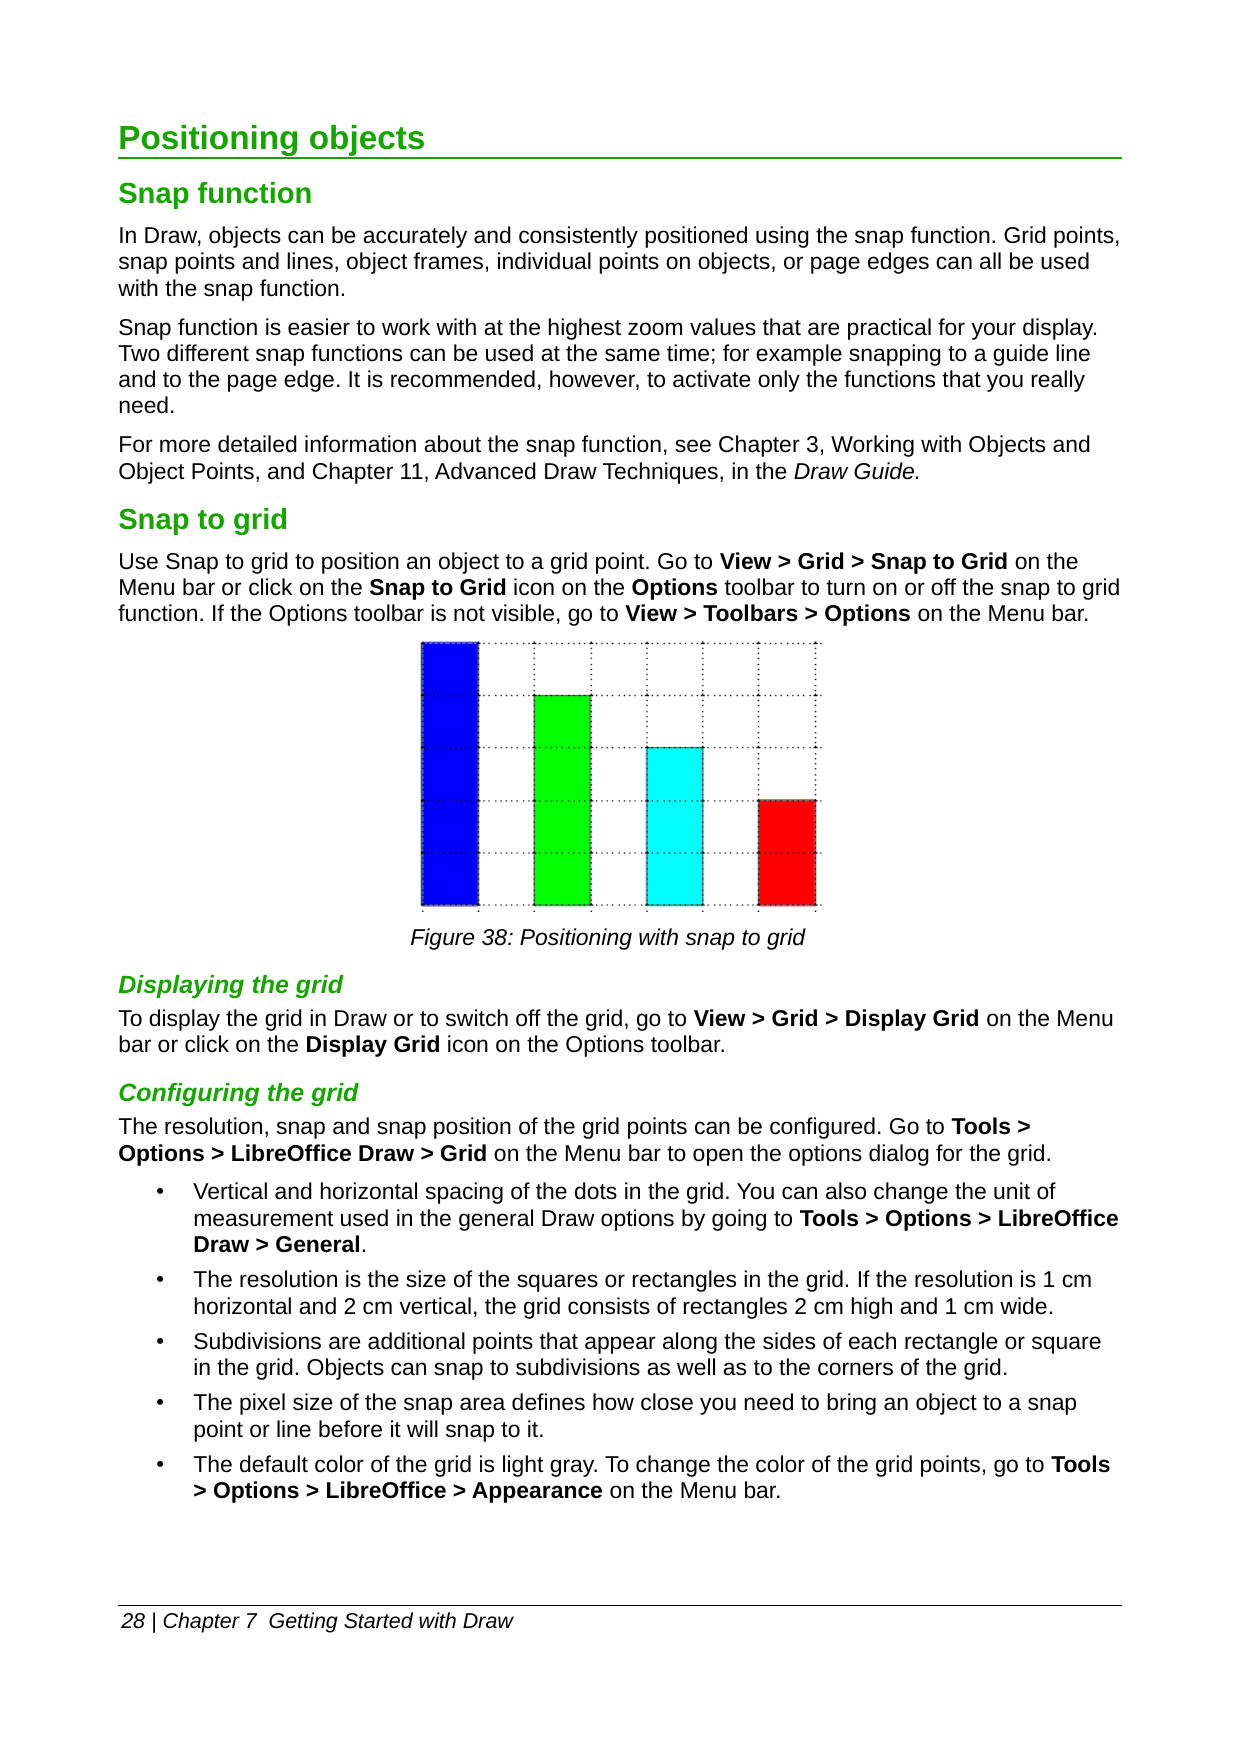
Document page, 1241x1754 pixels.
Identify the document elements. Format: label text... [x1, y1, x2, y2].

list The resolution is the size of the squares or rectangles in the grid. If the resolution is 1 cm horizontal and 2 cm vertical, the grid consists of rectangles 2 cm high and 1 cm wide. [156, 1266, 1122, 1319]
list Subdivisions are additional points that appear along the sides of each rectangle or square in the grid. Objects can snap to subdivisions as well as to the corners of the grid. [156, 1328, 1122, 1381]
text To display the grid in Draw or to switch off the grid, go to View > Grid > Display Grid on the Menu bar or click on the Display Grid icon on the Options toolbar. [118, 1005, 1122, 1058]
text Use Snap to grid to position an object to a grid point. Go to View > Grid > Snap to Grid on the Menu bar or click on the Snap to Grid icon on the Options toolbar to turn on or off the snap to grid function. If the Options toolbar is not visible, go to View > Toolbars > Options on the Menu bar. [118, 548, 1122, 627]
subtitle Displaying the grid [118, 970, 1122, 999]
text In Draw, objects can be accurately and consistently positioned using the snap function. Grid points, snap points and lines, object frames, individual points on objects, or page edges can all be used with the snap function. [118, 222, 1122, 301]
picture [417, 638, 823, 912]
text The resolution, snap and snap position of the grid points can be configured. Go to Tools > Options > LibreOffice Draw > Grid on the Menu bar to open the options dialog for the grid. [118, 1113, 1122, 1166]
text For more detailed information about the snap function, see Chapter 3, Working with Objects and Object Points, and Chapter 11, Advanced Draw Techniques, in the Draw Guide. [118, 431, 1122, 484]
subtitle Snap to grid [118, 502, 1122, 536]
text Snap function is easier to work with at the highest zoom values that are practical for your display. Two different snap functions can be used at the same time; for example snapping to a guide line and to the page edge. It is recommended, however, to activate only the functions that you really need. [118, 313, 1122, 419]
list The pixel size of the snap area defines how close you need to bring an object to a snap point or line before it will snap to it. [156, 1389, 1122, 1442]
subtitle Positioning objects [118, 118, 1122, 157]
subtitle Snap function [118, 176, 1122, 210]
text Figure 38: Positioning with snap to grid [410, 923, 830, 950]
list Vertical and horizontal spacing of the dots in the grid. You can also change the unit of measurement used in the general Draw options by going to Tools > Options > LibreOffice Draw > General. [156, 1178, 1122, 1257]
subtitle Configuring the grid [118, 1078, 1122, 1107]
list The default color of the grid is light gray. To change the color of the grid points, go to Tools > Options > LibreOffice > Appearance on the Menu bar. [156, 1451, 1122, 1504]
